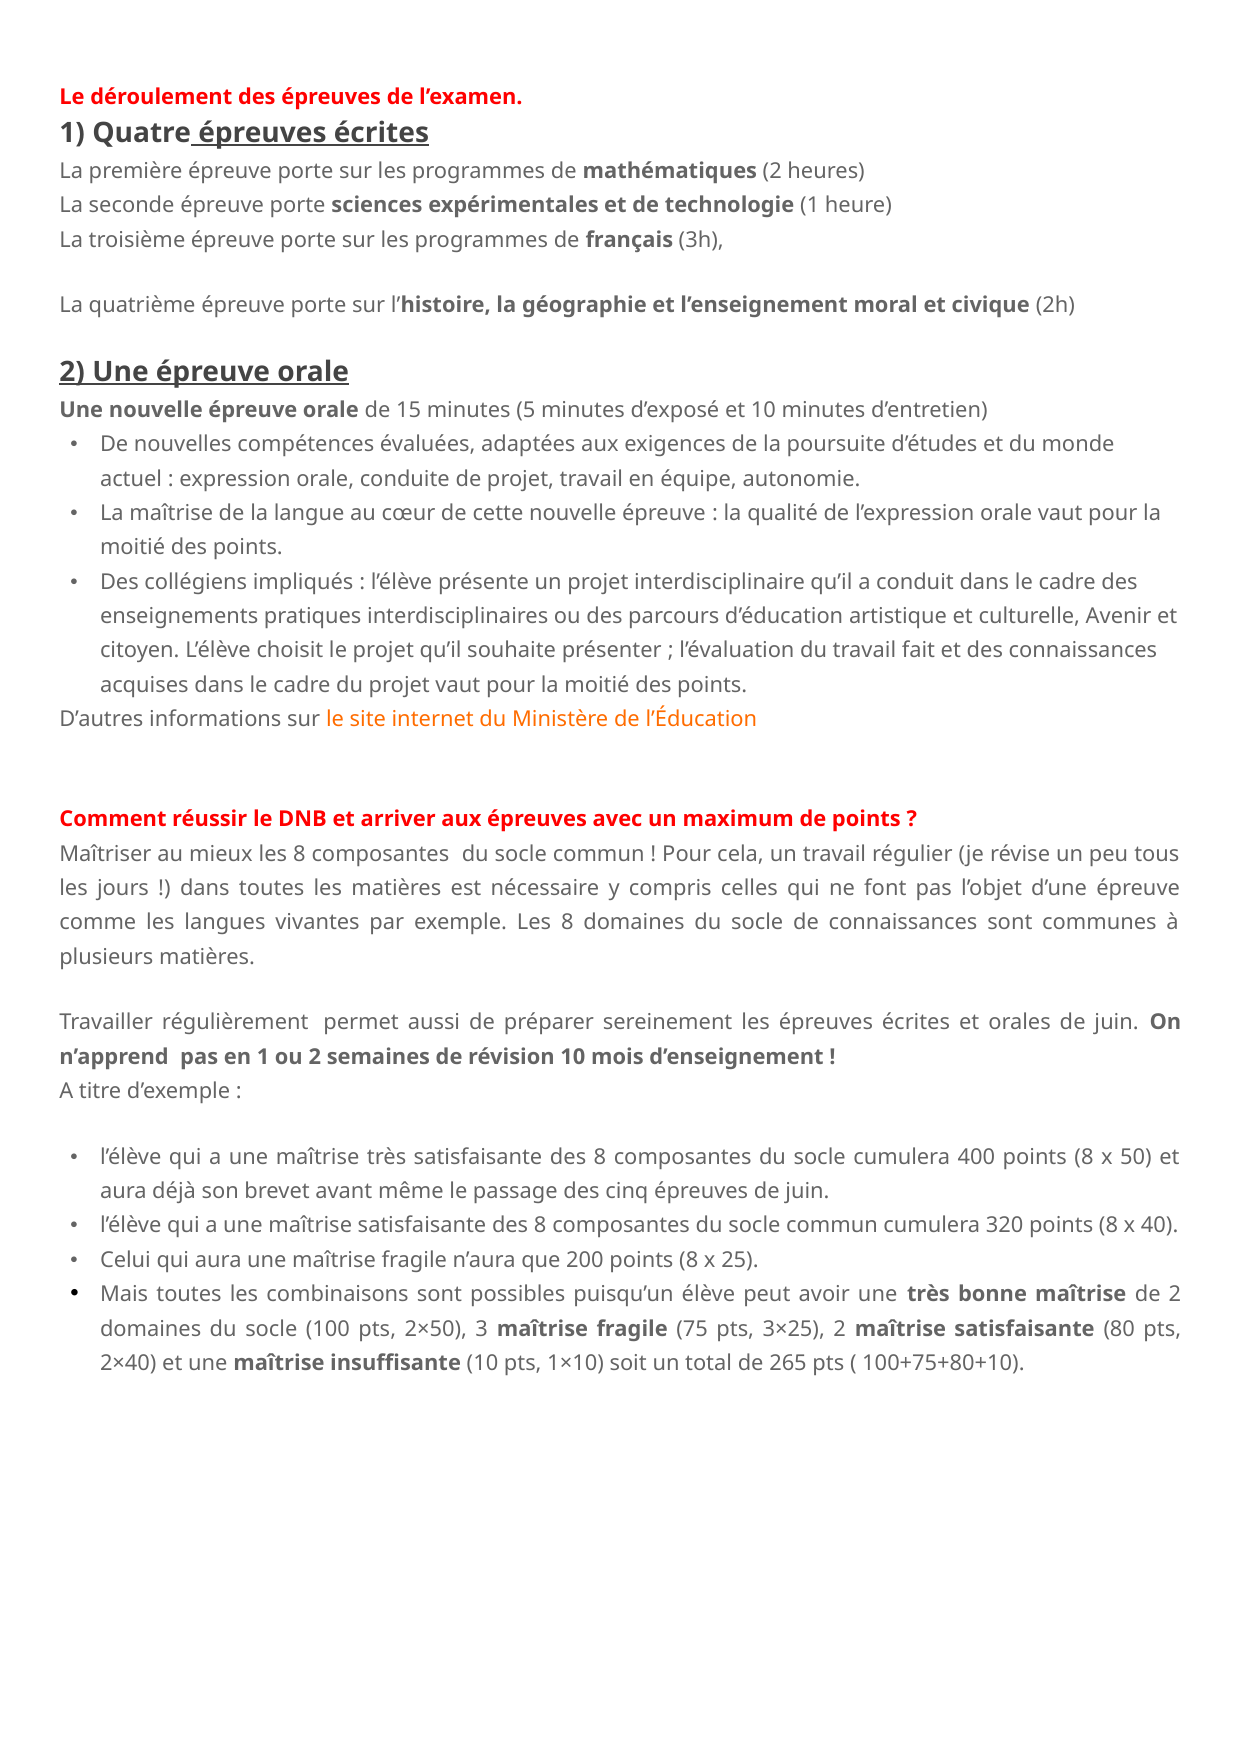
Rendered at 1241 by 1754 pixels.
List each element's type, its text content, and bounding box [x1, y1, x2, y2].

text Une nouvelle épreuve orale de 15 minutes (5 minutes d’exposé et 10 minutes d’entretien) [59, 389, 1181, 424]
list La maîtrise de la langue au cœur de cette nouvelle épreuve : la qualité de l’expression orale vaut pour la moitié des points. [70, 492, 1181, 561]
subtitle 2) Une épreuve orale [59, 350, 1181, 389]
list De nouvelles compétences évaluées, adaptées aux exigences de la poursuite d’études et du monde actuel : expression orale, conduite de projet, travail en équipe, autonomie. [70, 424, 1181, 492]
list Des collégiens impliqués : l’élève présente un projet interdisciplinaire qu’il a conduit dans le cadre des enseignements pratiques interdisciplinaires ou des parcours d’éducation artistique et culturelle, Avenir et citoyen. L’élève choisit le projet qu’il souhaite présenter ; l’évaluation du travail fait et des connaissances acquises dans le cadre du projet vaut pour la moitié des points. [70, 561, 1181, 699]
list Celui qui aura une maîtrise fragile n’aura que 200 points (8 x 25). [70, 1239, 1181, 1274]
text Maîtriser au mieux les 8 composantes du socle commun ! Pour cela, un travail régulier (je révise un peu tous les jours !) dans toutes les matières est nécessaire y compris celles qui ne font pas l’objet d’une épreuve comme les langues vivantes par exemple. Les 8 domaines du socle de connaissances sont communes à plusieurs matières. [59, 833, 1181, 971]
list l’élève qui a une maîtrise satisfaisante des 8 composantes du socle commun cumulera 320 points (8 x 40). [70, 1205, 1181, 1239]
text Travailler régulièrement permet aussi de préparer sereinement les épreuves écrites et orales de juin. On n’apprend pas en 1 ou 2 semaines de révision 10 mois d’enseignement ! [59, 1002, 1181, 1071]
text Le déroulement des épreuves de l’examen. [59, 77, 1181, 111]
text La troisième épreuve porte sur les programmes de français (3h), [59, 219, 1181, 253]
text La quatrième épreuve porte sur l’histoire, la géographie et l’enseignement moral et civique (2h) [59, 284, 1181, 319]
text La première épreuve porte sur les programmes de mathématiques (2 heures) [59, 150, 1181, 184]
text La seconde épreuve porte sciences expérimentales et de technologie (1 heure) [59, 184, 1181, 219]
subtitle 1) Quatre épreuves écrites [59, 111, 1181, 150]
text A titre d’exemple : [59, 1071, 1181, 1105]
text D’autres informations sur le site internet du Ministère de l’Éducation [59, 699, 1181, 733]
list Mais toutes les combinaisons sont possibles puisqu’un élève peut avoir une très bonne maîtrise de 2 domaines du socle (100 pts, 2×50), 3 maîtrise fragile (75 pts, 3×25), 2 maîtrise satisfaisante (80 pts, 2×40) et une maîtrise insuffisante (10 pts, 1×10) soit un total de 265 pts ( 100+75+80+10). [70, 1274, 1181, 1377]
text Comment réussir le DNB et arriver aux épreuves avec un maximum de points ? [59, 799, 1181, 833]
list l’élève qui a une maîtrise très satisfaisante des 8 composantes du socle cumulera 400 points (8 x 50) et aura déjà son brevet avant même le passage des cinq épreuves de juin. [70, 1136, 1181, 1205]
